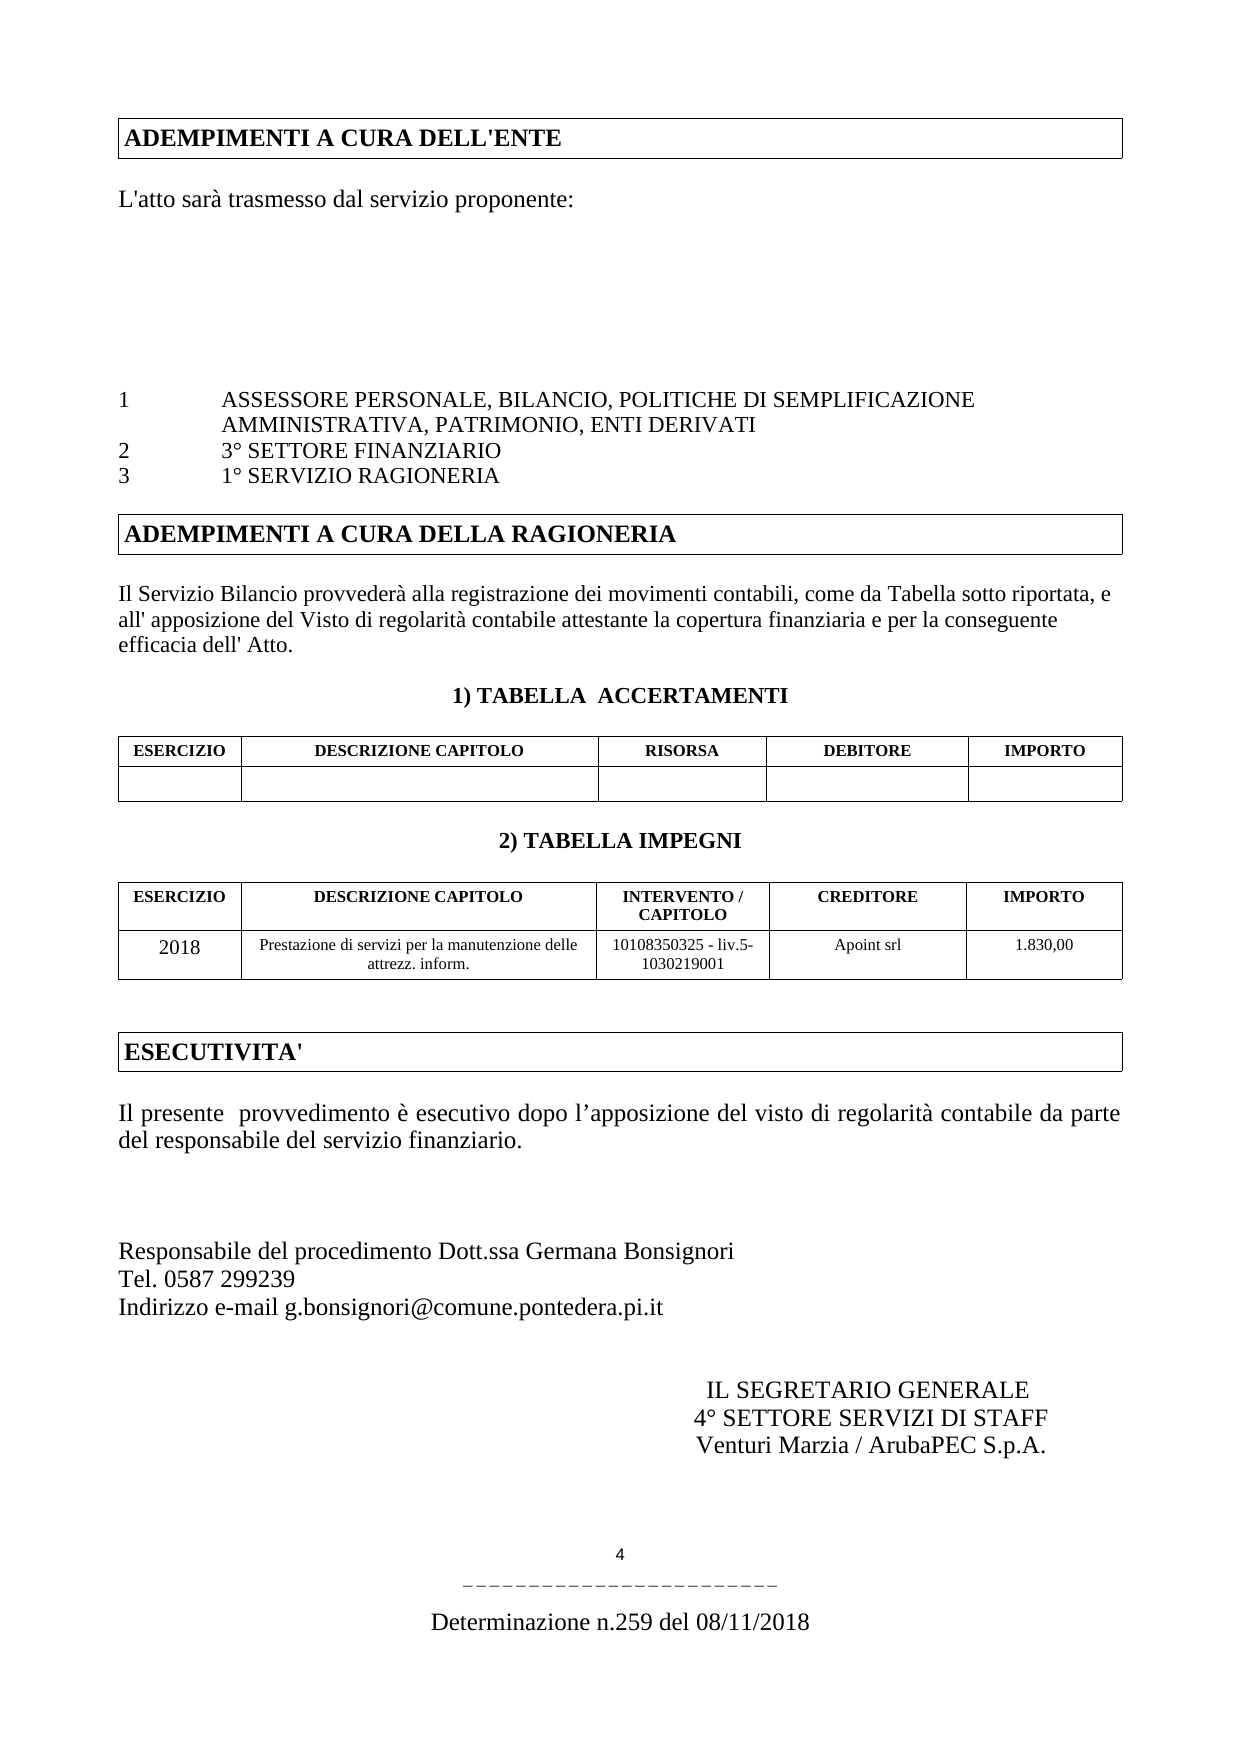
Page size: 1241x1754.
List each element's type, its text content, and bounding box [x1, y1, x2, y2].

table_cell 2 [118, 438, 221, 463]
table_header RISORSA [599, 737, 766, 766]
table_header [118, 1376, 620, 1459]
table_header IMPORTO [967, 883, 1122, 930]
table_header IMPORTO [969, 737, 1122, 766]
table_header DEBITORE [767, 737, 968, 766]
table_cell 3 [118, 463, 221, 489]
text Tel. 0587 299239 [118, 1265, 1122, 1293]
table_header DESCRIZIONE CAPITOLO [242, 737, 598, 766]
table_header [221, 362, 1122, 387]
table_cell [599, 767, 766, 801]
table_cell Apoint srl [770, 931, 966, 978]
table_header IL SEGRETARIO GENERALE 4° SETTORE SERVIZI DI STAFF Venturi Marzia / ArubaPEC S.p.A. [620, 1376, 1122, 1459]
text Il presente provvedimento è esecutivo dopo l’apposizione del visto di regolarità contabile da parte del responsabile del servizio finanziario. [118, 1099, 1122, 1154]
table_header ADEMPIMENTI A CURA DELLA RAGIONERIA [119, 515, 1122, 553]
table_cell 1 [118, 387, 221, 438]
table_cell [242, 767, 598, 801]
table_header ESERCIZIO [119, 883, 241, 930]
table_cell [969, 767, 1122, 801]
text 1) TABELLA ACCERTAMENTI [118, 683, 1122, 708]
table_cell 10108350325 - liv.5- 1030219001 [597, 931, 769, 978]
text L'atto sarà trasmesso dal servizio proponente: [118, 185, 1122, 213]
table_header DESCRIZIONE CAPITOLO [242, 883, 596, 930]
table_cell Prestazione di servizi per la manutenzione delle attrezz. inform. [242, 931, 596, 978]
text Indirizzo e-mail g.bonsignori@comune.pontedera.pi.it [118, 1293, 1122, 1321]
table_cell 3° SETTORE FINANZIARIO [221, 438, 1122, 463]
table_header ESECUTIVITA' [119, 1033, 1122, 1071]
table_header CREDITORE [770, 883, 966, 930]
text Responsabile del procedimento Dott.ssa Germana Bonsignori [118, 1237, 1122, 1265]
table_cell 2018 [119, 931, 241, 978]
table_header ADEMPIMENTI A CURA DELL'ENTE [119, 119, 1122, 157]
table_cell [119, 767, 241, 801]
table_cell 1.830,00 [967, 931, 1122, 978]
table_cell ASSESSORE PERSONALE, BILANCIO, POLITICHE DI SEMPLIFICAZIONE AMMINISTRATIVA, PATRIMONIO, ENTI DERIVATI [221, 387, 1122, 438]
table_cell 1° SERVIZIO RAGIONERIA [221, 463, 1122, 489]
table_header ESERCIZIO [119, 737, 241, 766]
text Il Servizio Bilancio provvederà alla registrazione dei movimenti contabili, come da Tabella sotto riportata, e all' apposizione del Visto di regolarità contabile attestante la copertura finanziaria e per la conseguente efficacia dell' Atto. [118, 581, 1122, 657]
text 2) TABELLA IMPEGNI [118, 828, 1122, 854]
table_header INTERVENTO / CAPITOLO [597, 883, 769, 930]
table_cell [767, 767, 968, 801]
table_header [118, 362, 221, 387]
